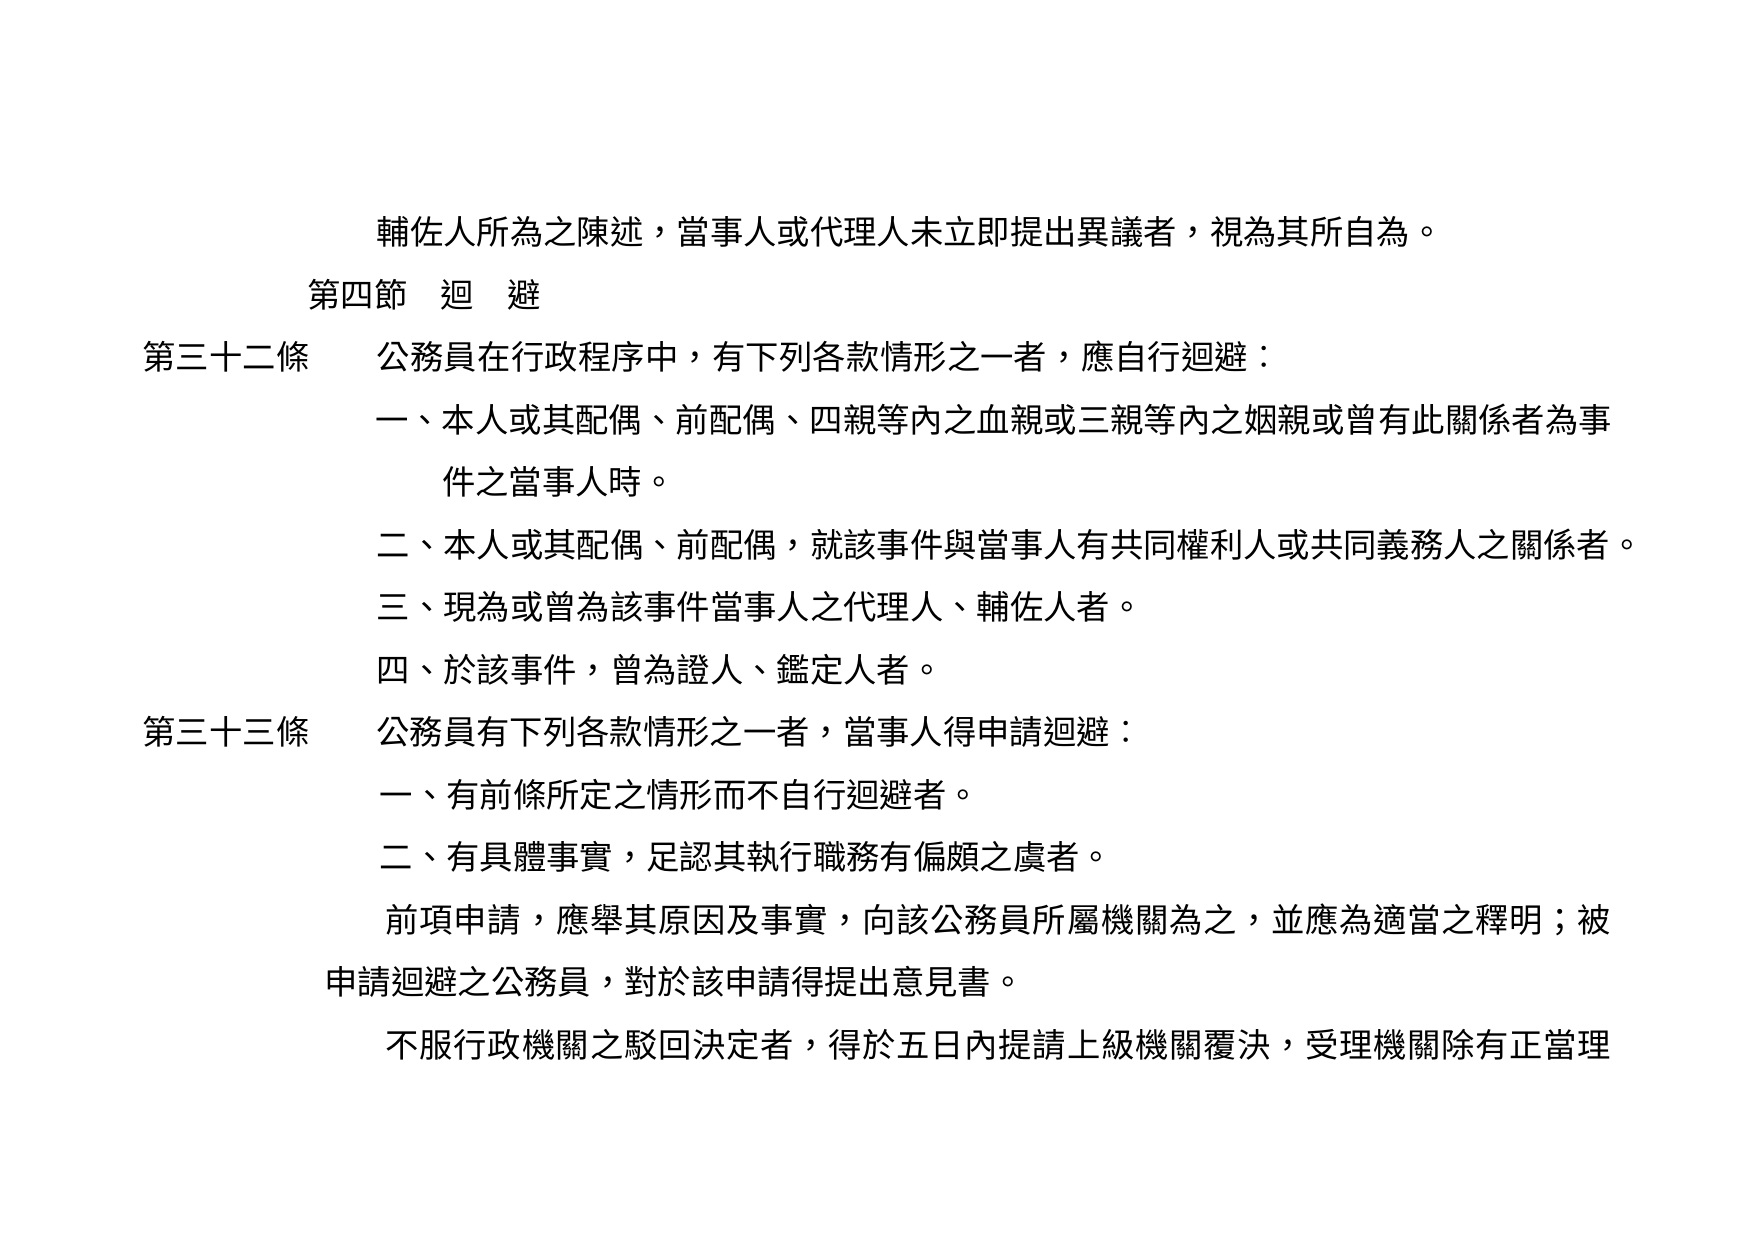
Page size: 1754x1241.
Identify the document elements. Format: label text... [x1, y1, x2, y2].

text 第三十二條 公務員在行政程序中，有下列各款情形之一者，應自行迴避︰ [142, 313, 1612, 376]
text 三、現為或曾為該事件當事人之代理人、輔佐人者。 [377, 563, 1612, 626]
text 一、本人或其配偶、前配偶、四親等內之血親或三親等內之姻親或曾有此關係者為事件之當事人時。 [375, 376, 1612, 501]
text 第三十三條 公務員有下列各款情形之一者，當事人得申請迴避︰ [142, 688, 1612, 751]
text 一、有前條所定之情形而不自行迴避者。 [379, 751, 1612, 813]
text 二、本人或其配偶、前配偶，就該事件與當事人有共同權利人或共同義務人之關係者。 [377, 501, 1612, 563]
text 二、有具體事實，足認其執行職務有偏頗之虞者。 [379, 813, 1612, 876]
text 輔佐人所為之陳述，當事人或代理人未立即提出異議者，視為其所自為。 [311, 188, 1612, 251]
text 前項申請，應舉其原因及事實，向該公務員所屬機關為之，並應為適當之釋明；被申請迴避之公務員，對於該申請得提出意見書。 [324, 876, 1612, 1001]
text 四、於該事件，曾為證人、鑑定人者。 [377, 626, 1612, 688]
text 第四節 迴 避 [307, 251, 1612, 313]
text 不服行政機關之駁回決定者，得於五日內提請上級機關覆決，受理機關除有正當理 [321, 1001, 1612, 1063]
